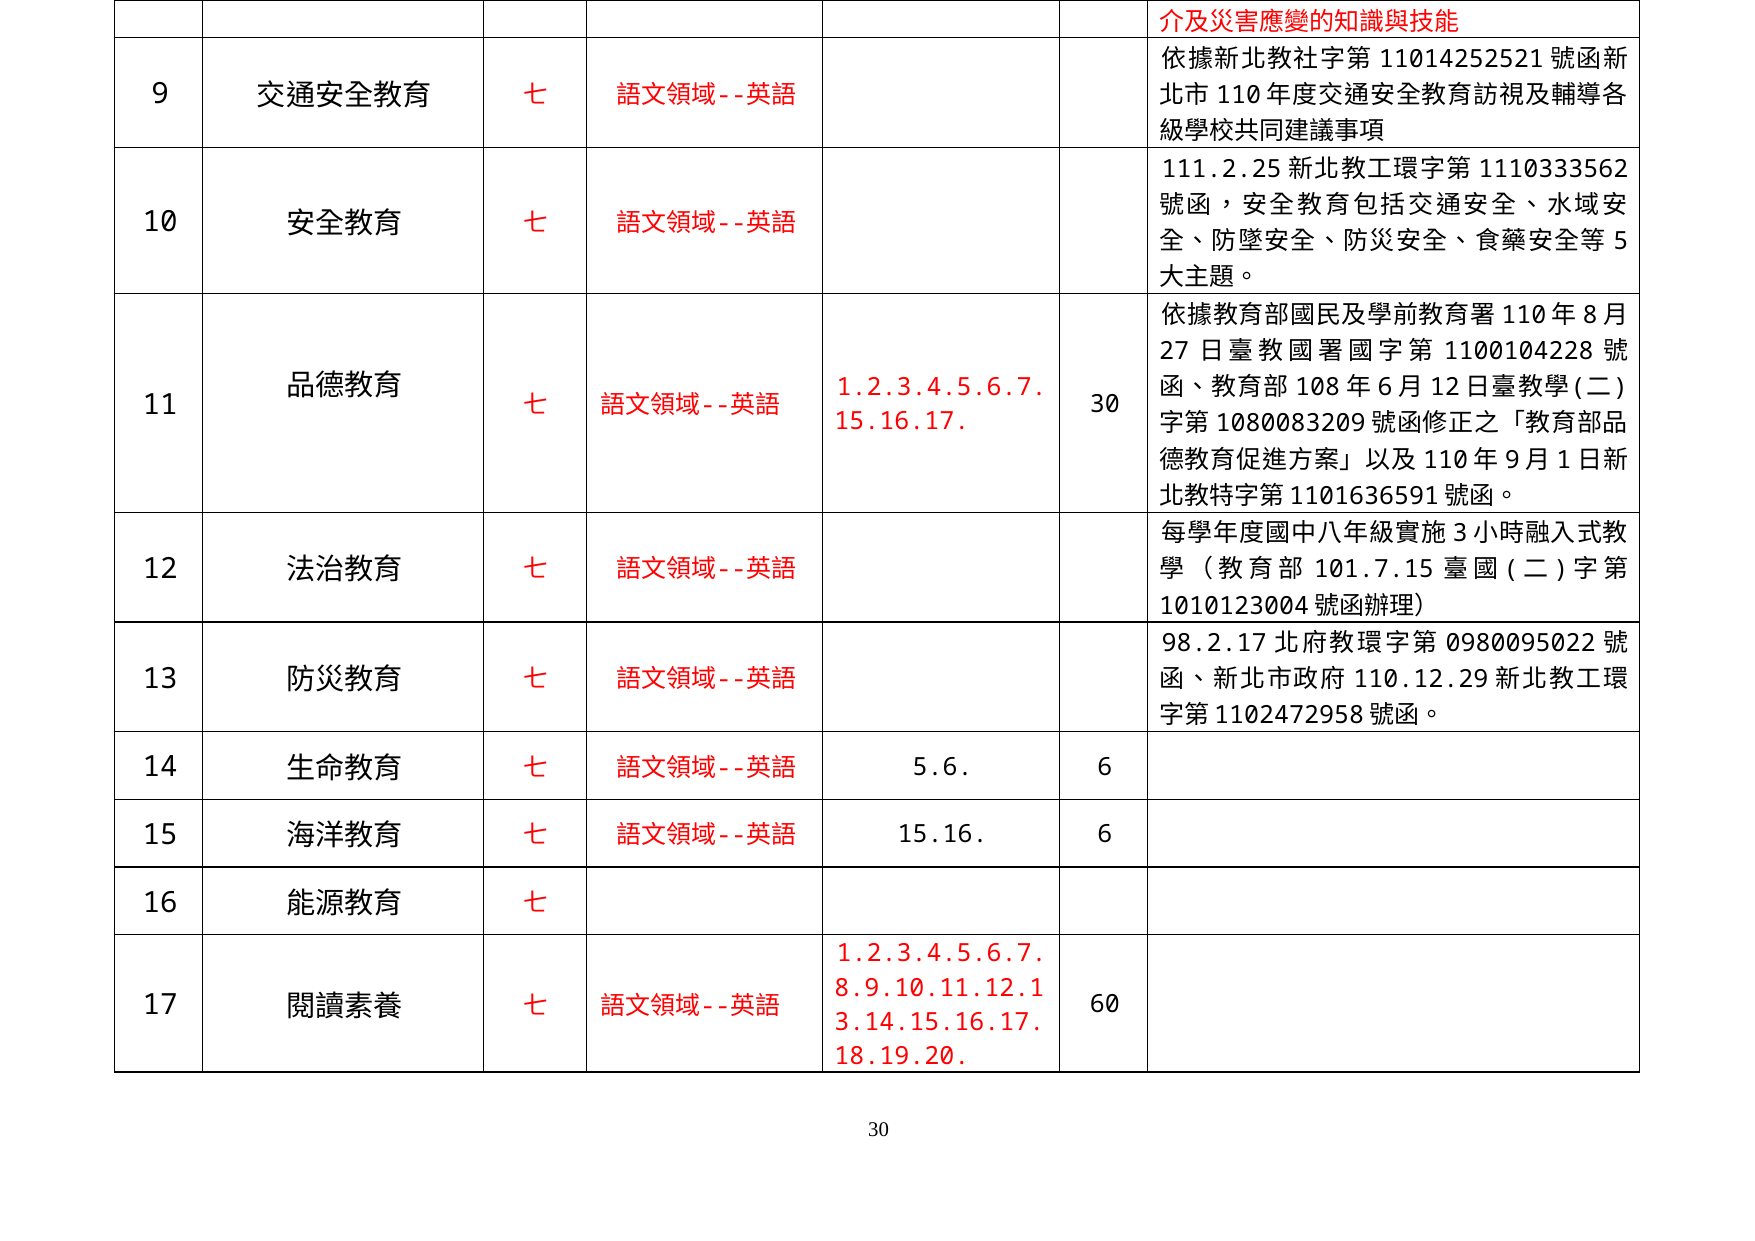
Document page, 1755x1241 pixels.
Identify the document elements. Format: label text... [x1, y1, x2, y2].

table_cell 海洋教育 [203, 800, 483, 866]
table_cell 30 [1060, 294, 1147, 512]
table_cell 七 [484, 148, 586, 293]
table_cell [1060, 148, 1147, 293]
table_cell 安全教育 [203, 148, 483, 293]
table_cell 語文領域--英語 [587, 800, 822, 866]
table_cell 1.2.3.4.5.6.7.15.16.17. [823, 294, 1059, 512]
table_cell 16 [115, 868, 202, 934]
table_cell 能源教育 [203, 868, 483, 934]
table_cell 98.2.17北府教環字第0980095022號函、新北市政府110.12.29新北教工環字第1102472958號函。 [1148, 623, 1639, 731]
table_cell 七 [484, 868, 586, 934]
table_cell 生命教育 [203, 732, 483, 799]
table_cell 語文領域--英語 [587, 38, 822, 147]
table_cell 6 [1060, 800, 1147, 866]
table_cell 13 [115, 623, 202, 731]
table_cell 閱讀素養 [203, 935, 483, 1071]
table_cell [115, 1, 202, 37]
table_cell [1060, 868, 1147, 934]
table_cell 語文領域--英語 [587, 294, 822, 512]
table_cell 語文領域--英語 [587, 513, 822, 621]
table_cell 1.2.3.4.5.6.7.8.9.10.11.12.13.14.15.16.17.18.19.20. [823, 935, 1059, 1071]
table_cell 12 [115, 513, 202, 621]
table_cell 6 [1060, 732, 1147, 799]
table_cell 七 [484, 513, 586, 621]
table_cell [823, 623, 1059, 731]
table_cell 七 [484, 623, 586, 731]
table_cell 17 [115, 935, 202, 1071]
table_cell 依據新北教社字第11014252521號函新北市110年度交通安全教育訪視及輔導各級學校共同建議事項 [1148, 38, 1639, 147]
table_cell [1060, 38, 1147, 147]
table_cell 交通安全教育 [203, 38, 483, 147]
table_cell 依據教育部國民及學前教育署110年8月27日臺教國署國字第1100104228號函、教育部108年6月12日臺教學(二)字第1080083209號函修正之「教育部品德教育促進方案」以及110年9月1日新北教特字第1101636591號函。 [1148, 294, 1639, 512]
table_cell [823, 868, 1059, 934]
table_cell [1148, 800, 1639, 866]
table_cell [1148, 935, 1639, 1071]
table_cell 介及災害應變的知識與技能 [1148, 1, 1639, 37]
table_cell 語文領域--英語 [587, 623, 822, 731]
table_cell [1060, 1, 1147, 37]
table_cell [823, 38, 1059, 147]
table_cell 語文領域--英語 [587, 935, 822, 1071]
table_cell 七 [484, 935, 586, 1071]
table_cell 11 [115, 294, 202, 512]
table_cell [1060, 623, 1147, 731]
table_cell [1060, 513, 1147, 621]
table_cell [1148, 868, 1639, 934]
table_cell 七 [484, 800, 586, 866]
table_cell 15.16. [823, 800, 1059, 866]
table_cell [1148, 732, 1639, 799]
table_cell 每學年度國中八年級實施3小時融入式教學（教育部101.7.15臺國(二)字第1010123004號函辦理） [1148, 513, 1639, 621]
table_cell 14 [115, 732, 202, 799]
table_cell [203, 1, 483, 37]
table_cell 15 [115, 800, 202, 866]
table_cell 法治教育 [203, 513, 483, 621]
table_cell 9 [115, 38, 202, 147]
table_cell 七 [484, 294, 586, 512]
table_cell 七 [484, 732, 586, 799]
table_cell [484, 1, 586, 37]
table_cell [823, 148, 1059, 293]
table_cell [587, 868, 822, 934]
table_cell [587, 1, 822, 37]
table_cell [823, 513, 1059, 621]
table_cell 5.6. [823, 732, 1059, 799]
table_cell 60 [1060, 935, 1147, 1071]
table_cell 防災教育 [203, 623, 483, 731]
table_cell 語文領域--英語 [587, 148, 822, 293]
table_cell 品德教育 [203, 294, 483, 512]
table_cell 111.2.25新北教工環字第1110333562號函，安全教育包括交通安全、水域安全、防墜安全、防災安全、食藥安全等5大主題。 [1148, 148, 1639, 293]
table_cell 語文領域--英語 [587, 732, 822, 799]
table_cell 10 [115, 148, 202, 293]
table_cell 七 [484, 38, 586, 147]
table_cell [823, 1, 1059, 37]
